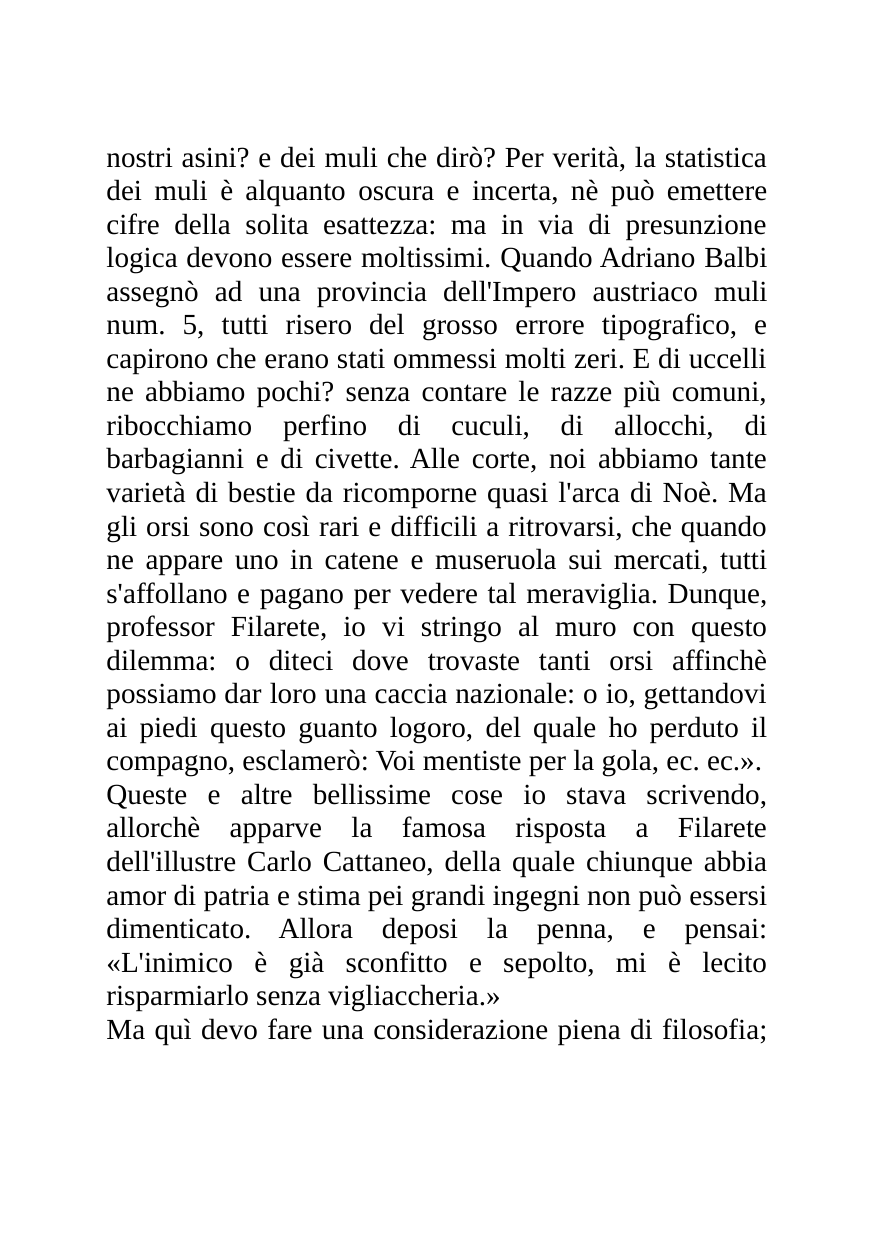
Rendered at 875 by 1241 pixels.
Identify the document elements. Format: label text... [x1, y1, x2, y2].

text Ma quì devo fare una considerazione piena di filosofia; [106, 1012, 768, 1045]
text Queste e altre bellissime cose io stava scrivendo, allorchè apparve la famosa risposta a Filarete dell'illustre Carlo Cattaneo, della quale chiunque abbia amor di patria e stima pei grandi ingegni non può essersi dimenticato. Allora deposi la penna, e pensai: «L'inimico è già sconfitto e sepolto, mi è lecito risparmiarlo senza vigliaccheria.» [106, 777, 768, 1012]
text nostri asini? e dei muli che dirò? Per verità, la statistica dei muli è alquanto oscura e incerta, nè può emettere cifre della solita esattezza: ma in via di presunzione logica devono essere moltissimi. Quando Adriano Balbi assegnò ad una provincia dell'Impero austriaco muli num. 5, tutti risero del grosso errore tipografico, e capirono che erano stati ommessi molti zeri. E di uccelli ne abbiamo pochi? senza contare le razze più comuni, ribocchiamo perfino di cuculi, di allocchi, di barbagianni e di civette. Alle corte, noi abbiamo tante varietà di bestie da ricomporne quasi l'arca di Noè. Ma gli orsi sono così rari e difficili a ritrovarsi, che quando ne appare uno in catene e museruola sui mercati, tutti s'affollano e pagano per vedere tal meraviglia. Dunque, professor Filarete, io vi stringo al muro con questo dilemma: o diteci dove trovaste tanti orsi affinchè possiamo dar loro una caccia nazionale: o io, gettandovi ai piedi questo guanto logoro, del quale ho perduto il compagno, esclamerò: Voi mentiste per la gola, ec. ec.». [106, 140, 768, 777]
